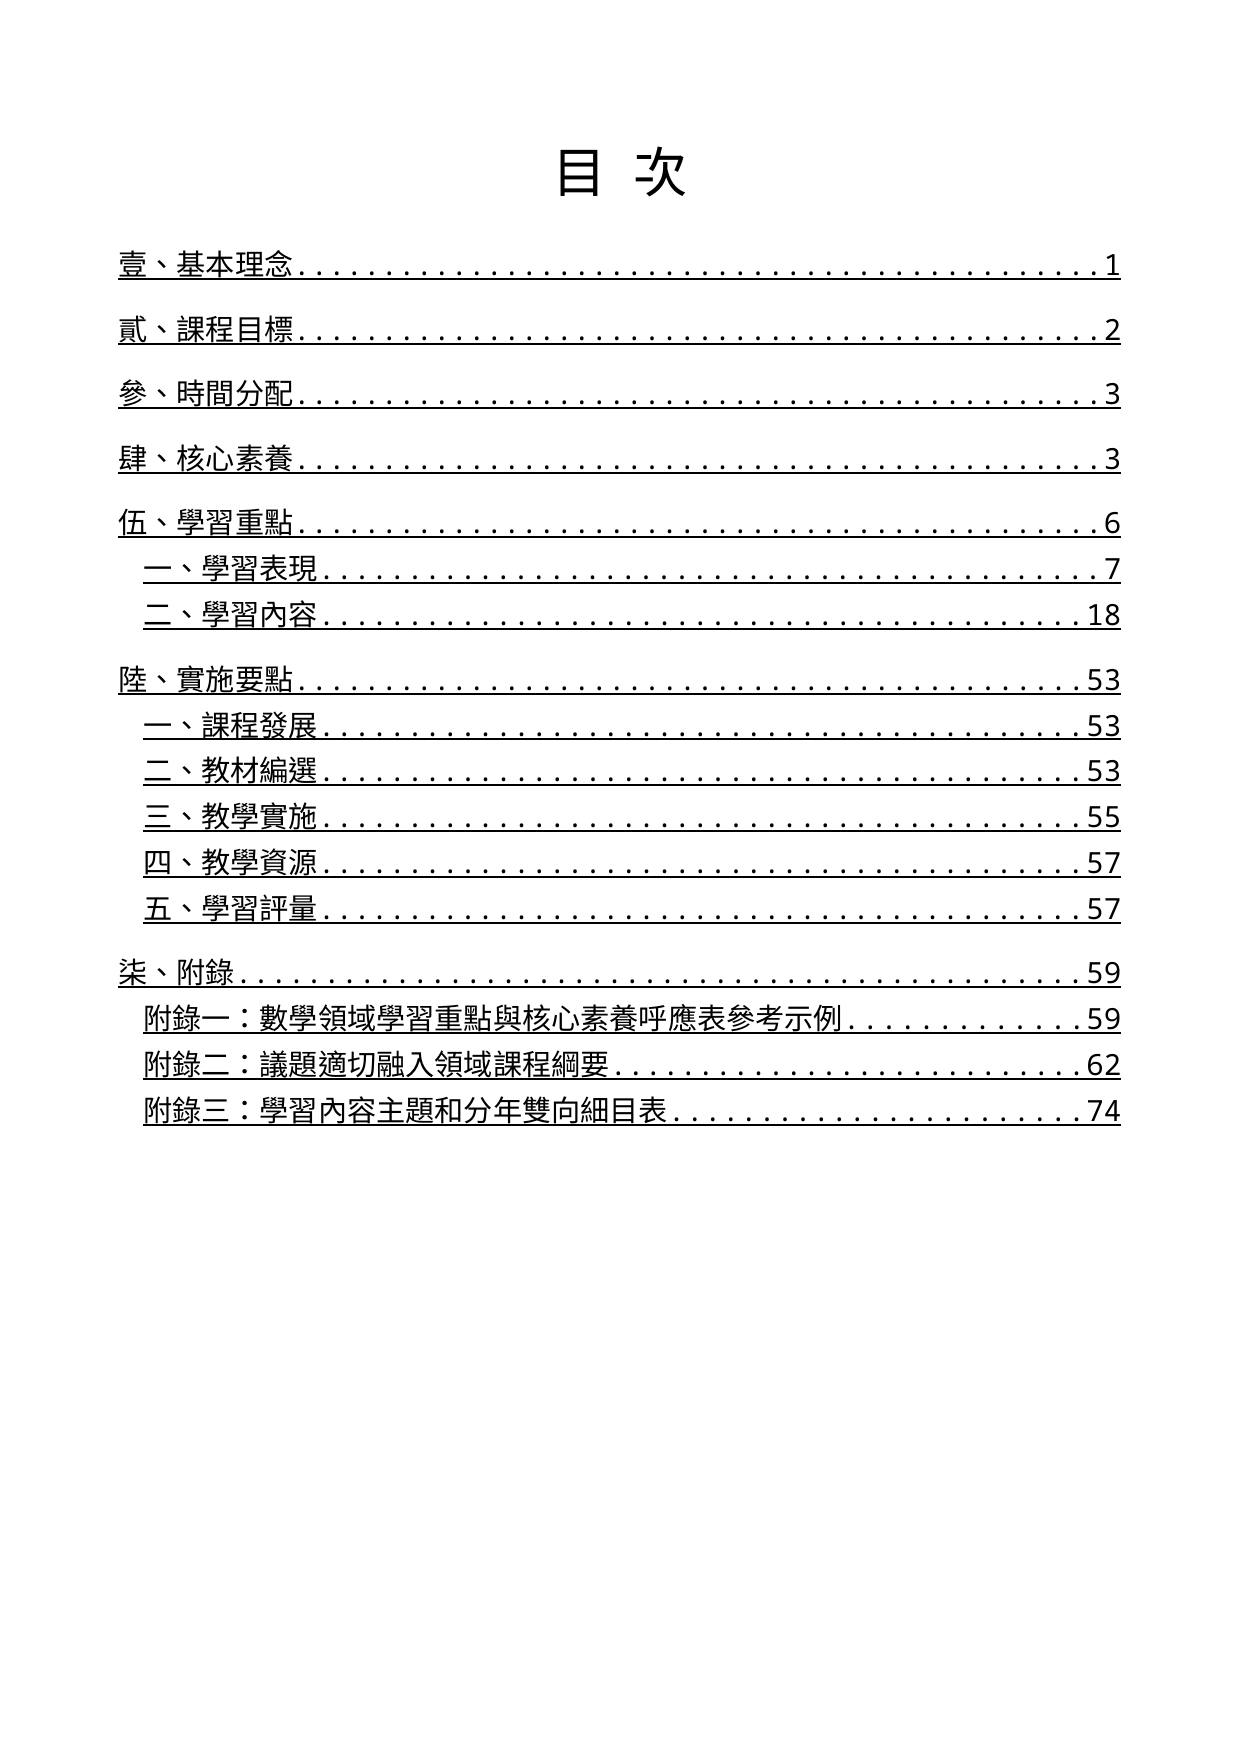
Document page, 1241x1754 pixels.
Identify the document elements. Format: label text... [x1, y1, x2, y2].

text 四、教學資源 57 [143, 837, 1122, 883]
text 壹、基本理念 1 [118, 239, 1122, 285]
text 肆、核心素養 3 [118, 433, 1122, 478]
text 二、學習內容 18 [143, 589, 1122, 635]
text 柒、附錄 59 [118, 947, 1122, 993]
text 附錄一：數學領域學習重點與核心素養呼應表參考示例 59 [143, 993, 1122, 1039]
text 貳、課程目標 2 [118, 303, 1122, 349]
text 二、教材編選 53 [143, 745, 1122, 791]
text 附錄二：議題適切融入領域課程綱要 62 [143, 1039, 1122, 1085]
text 五、學習評量 57 [143, 883, 1122, 928]
text 伍、學習重點 6 [118, 497, 1122, 543]
text 陸、實施要點 53 [118, 653, 1122, 699]
text 一、課程發展 53 [143, 699, 1122, 745]
text 一、學習表現 7 [143, 543, 1122, 589]
text 目 次 [118, 156, 1122, 201]
text 附錄三：學習內容主題和分年雙向細目表 74 [143, 1085, 1122, 1131]
text 參、時間分配 3 [118, 368, 1122, 414]
text 三、教學實施 55 [143, 791, 1122, 837]
